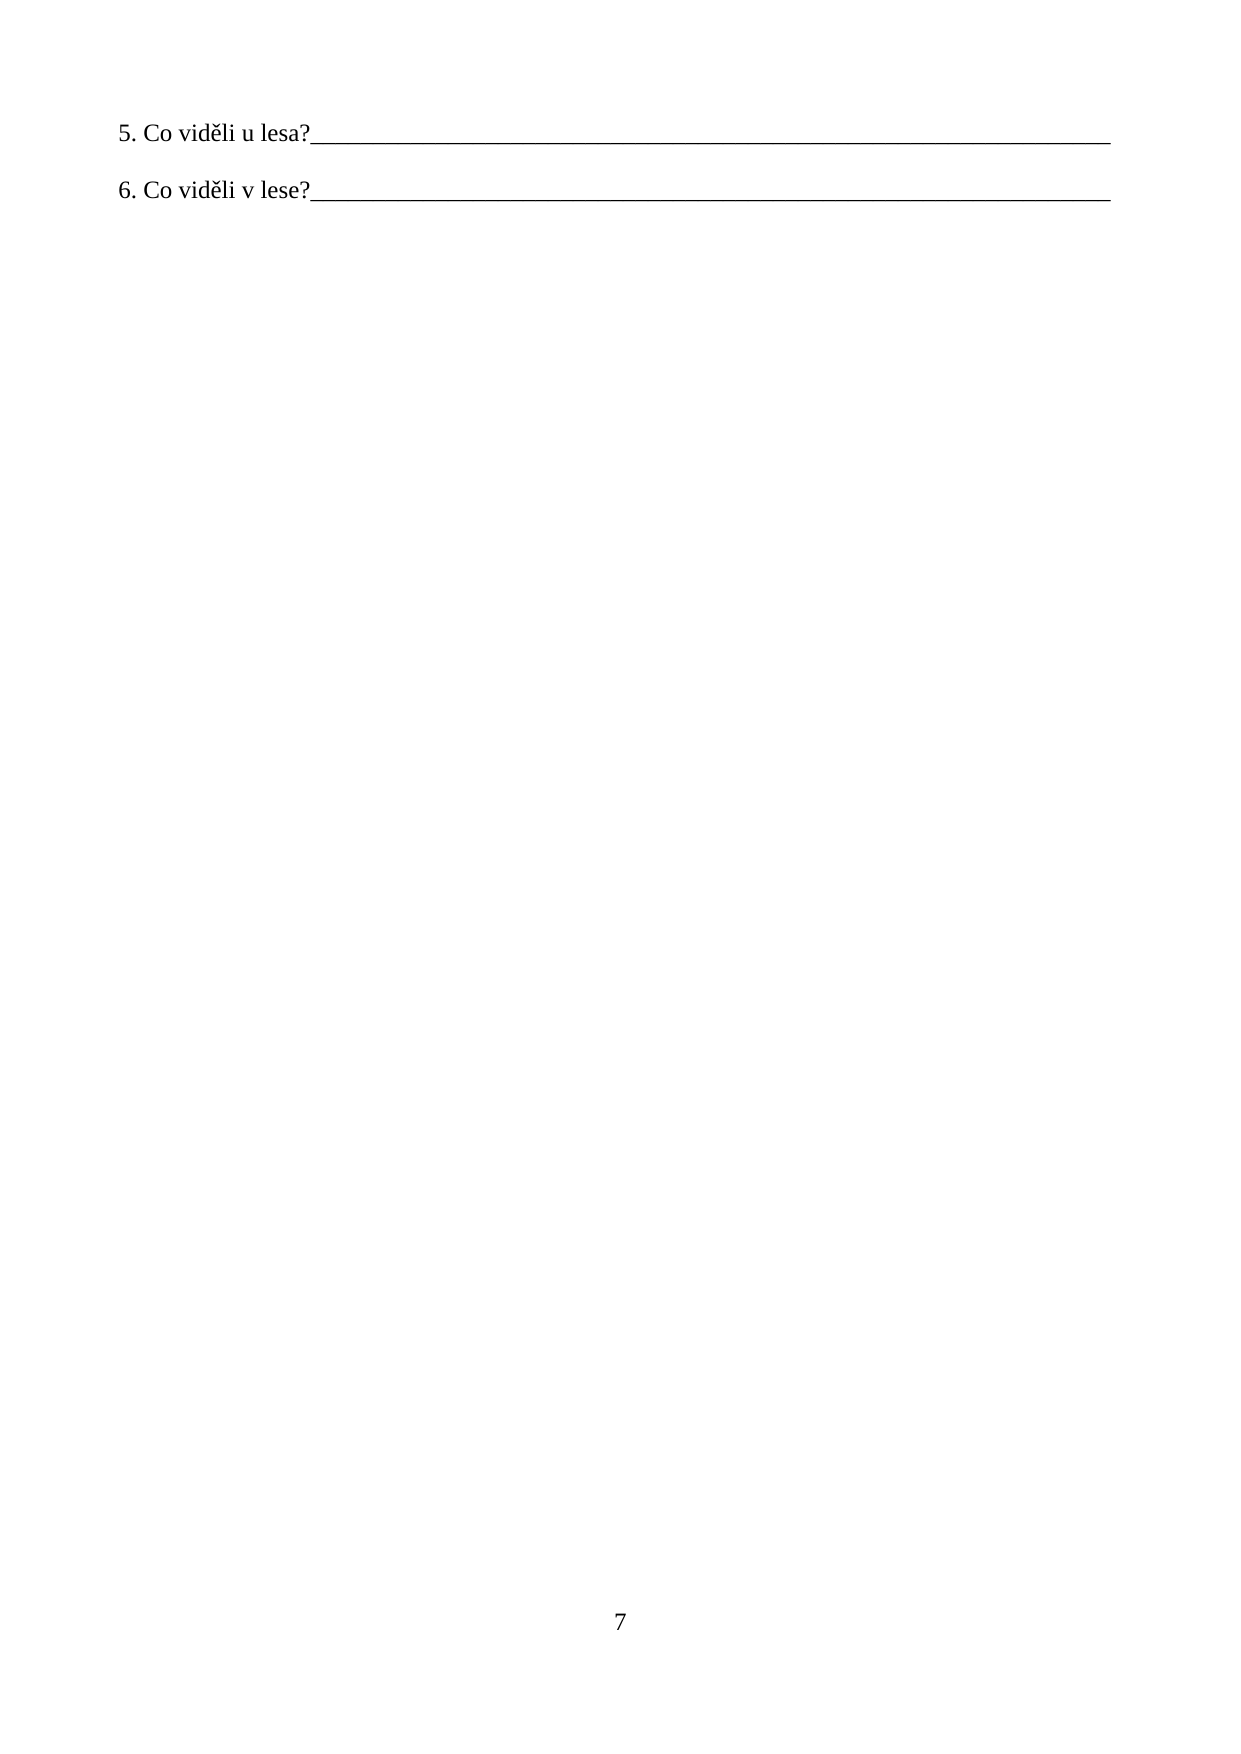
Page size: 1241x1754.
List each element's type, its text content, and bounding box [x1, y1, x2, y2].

text 5. Co viděli u lesa?________________________________________________________________ 6. Co viděli v lese?________________________________________________________________ [118, 118, 1122, 204]
